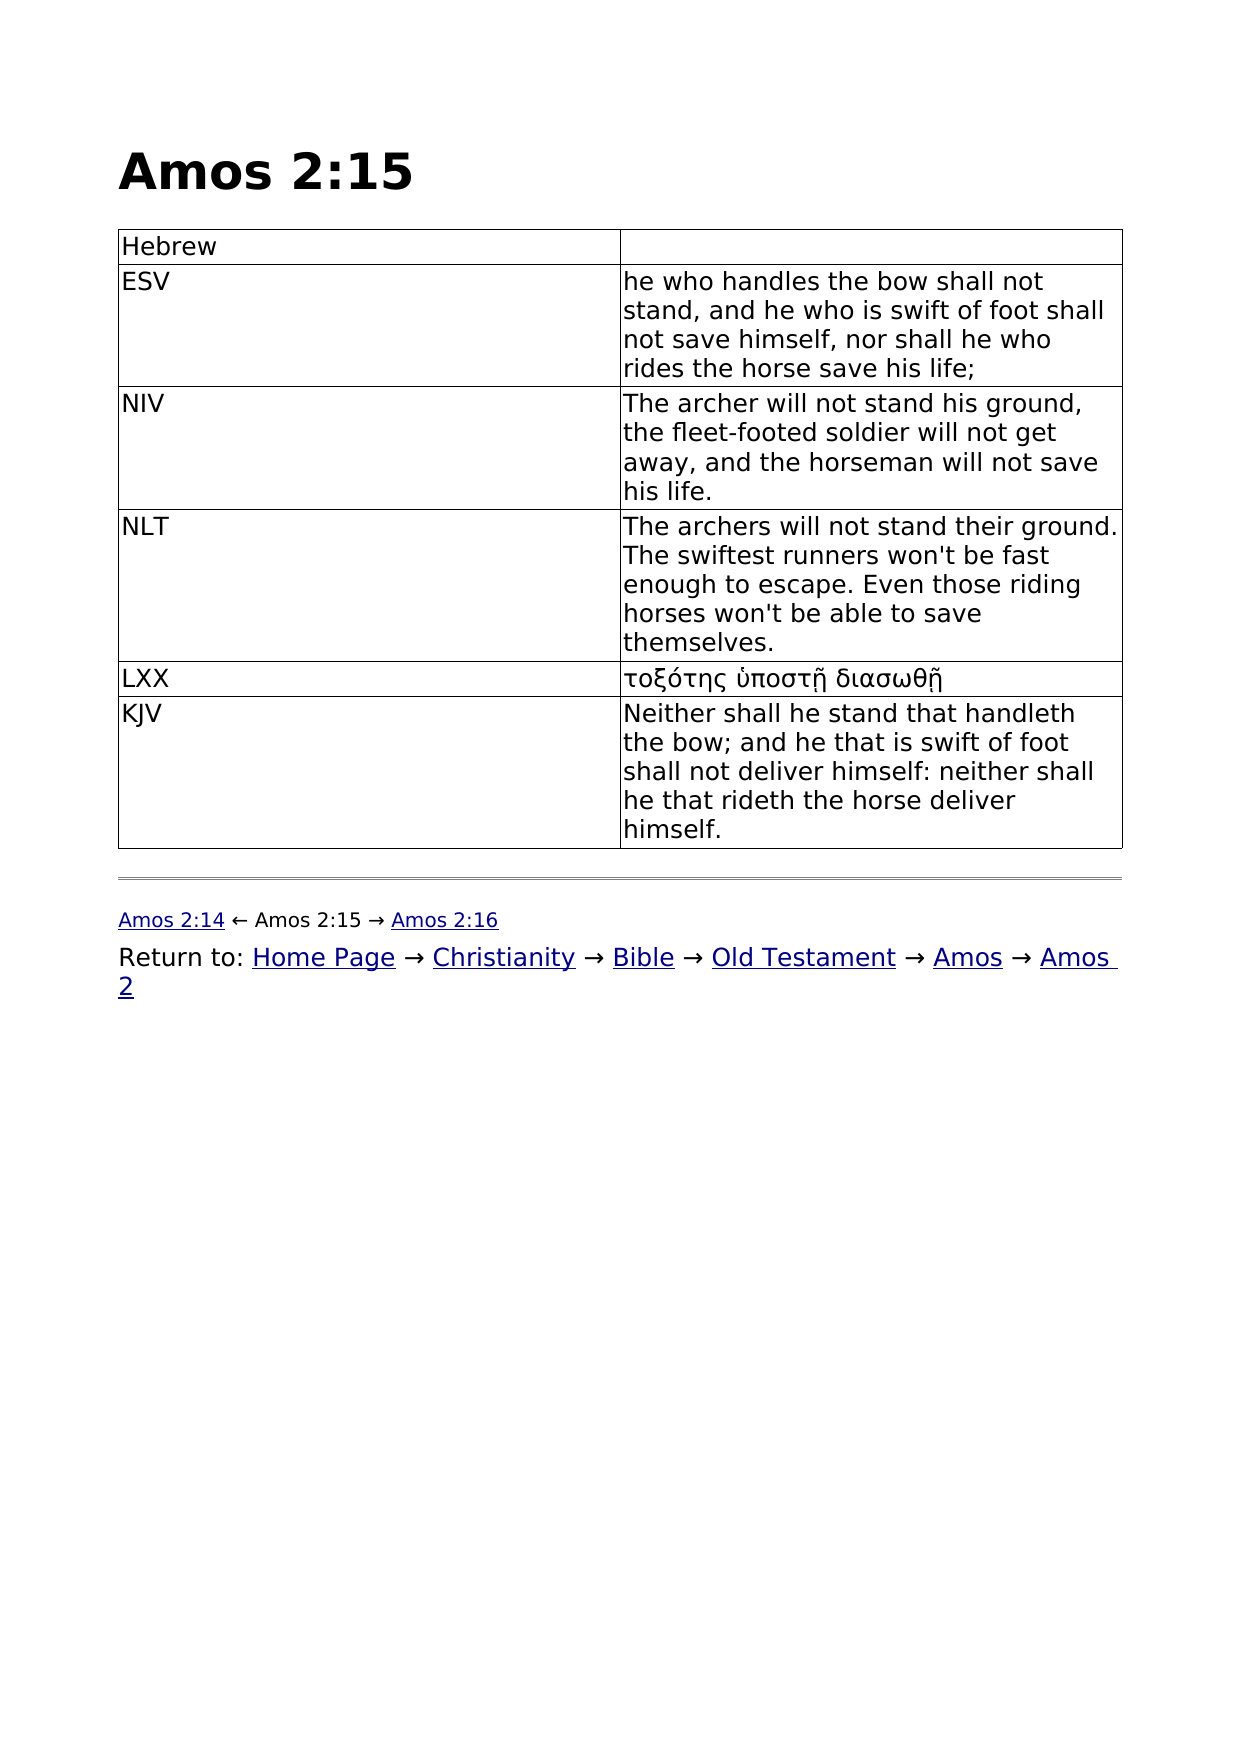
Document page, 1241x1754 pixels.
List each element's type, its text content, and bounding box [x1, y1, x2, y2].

table_cell τοξότης ὑποστῇ διασωθῇ [621, 662, 1122, 696]
subtitle Amos 2:15 [118, 143, 1122, 201]
table_header Hebrew [119, 230, 620, 264]
table_cell The archers will not stand their ground. The swiftest runners won't be fast enough to escape. Even those riding horses won't be able to save themselves. [621, 510, 1122, 661]
table_cell Neither shall he stand that handleth the bow; and he that is swift of foot shall not deliver himself: neither shall he that rideth the horse deliver himself. [621, 697, 1122, 848]
table_cell KJV [119, 697, 620, 848]
table_cell The archer will not stand his ground, the fleet-footed soldier will not get away, and the horseman will not save his life. [621, 387, 1122, 509]
table_cell LXX [119, 662, 620, 696]
table_cell ESV [119, 265, 620, 386]
table_cell he who handles the bow shall not stand, and he who is swift of foot shall not save himself, nor shall he who rides the horse save his life; [621, 265, 1122, 386]
table_cell NLT [119, 510, 620, 661]
text Amos 2:14 ← Amos 2:15 → Amos 2:16 [118, 909, 1122, 943]
table_header [621, 230, 1122, 264]
table_cell NIV [119, 387, 620, 509]
text Return to: Home Page → Christianity → Bible → Old Testament → Amos → Amos 2 [118, 943, 1122, 1001]
